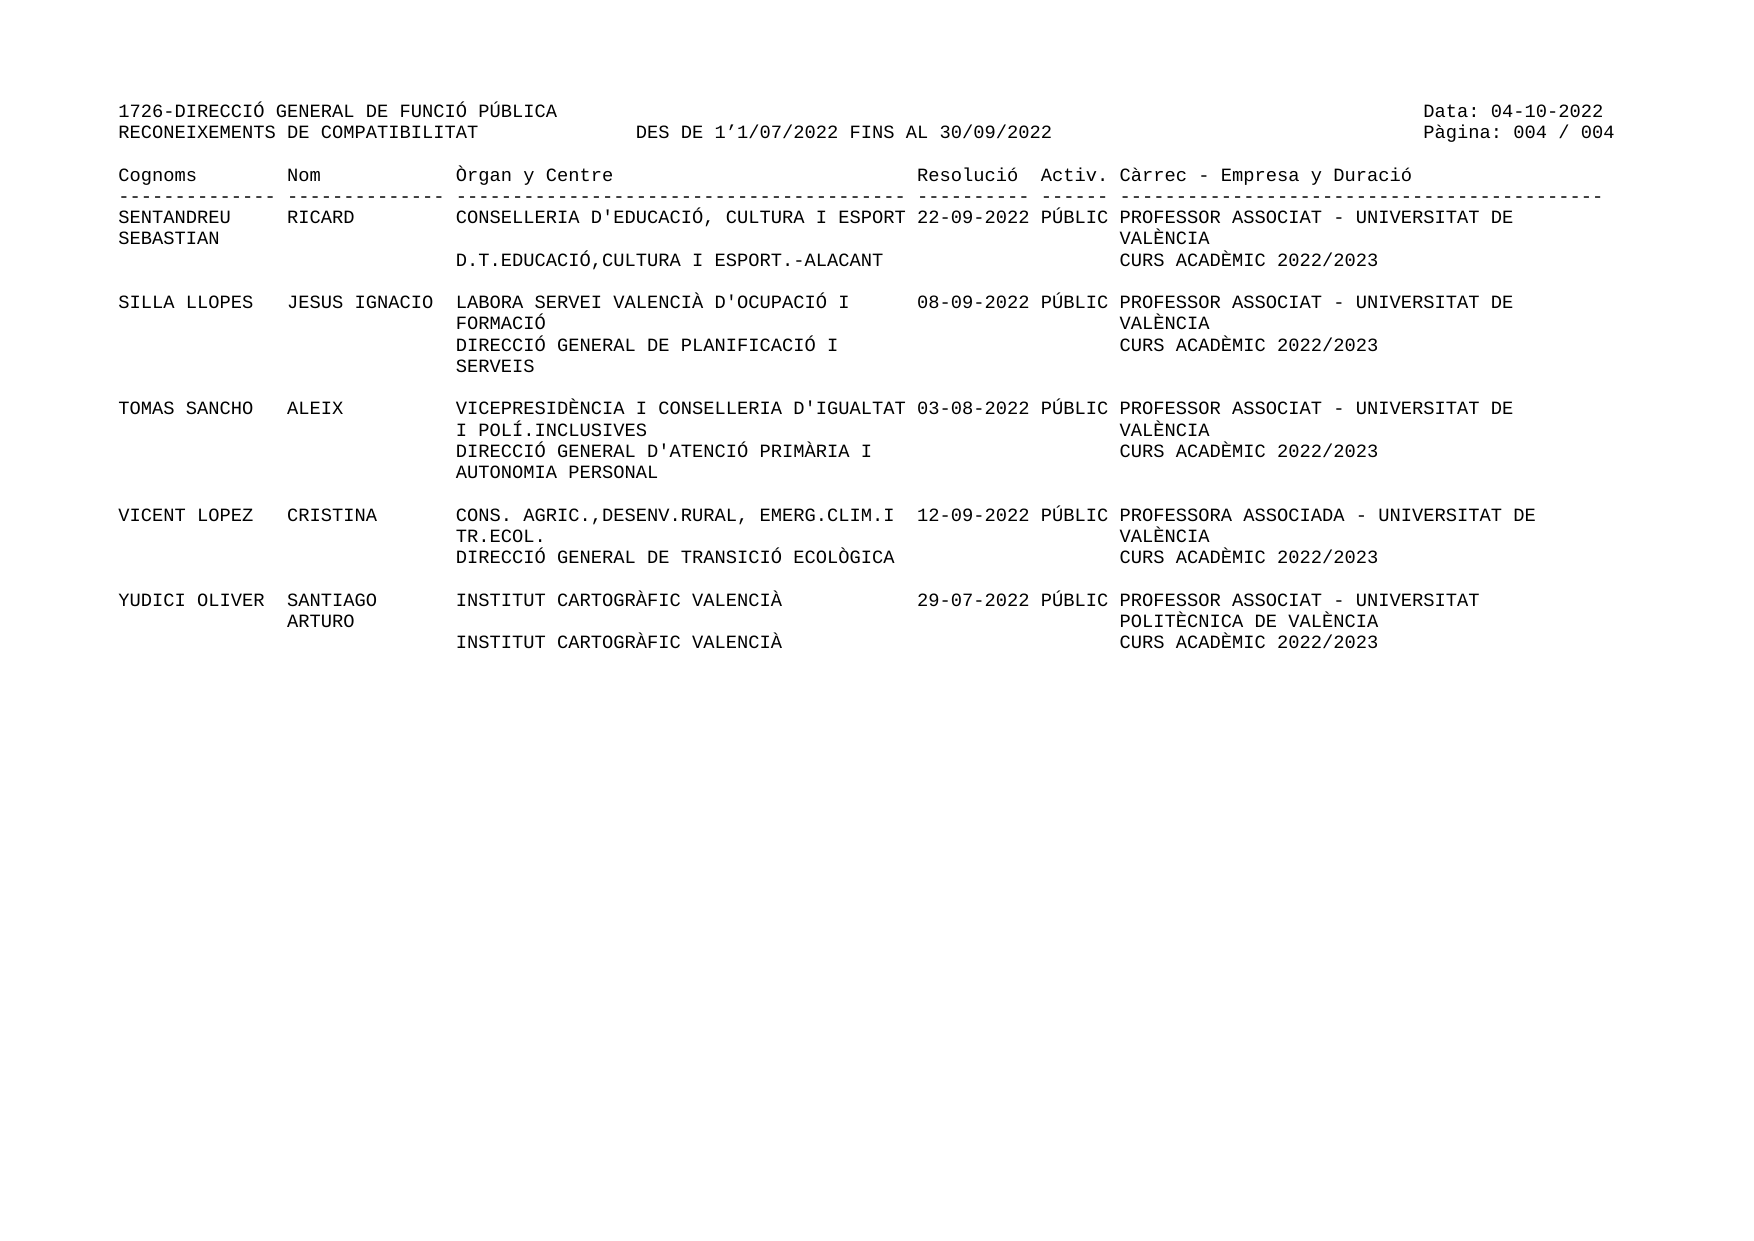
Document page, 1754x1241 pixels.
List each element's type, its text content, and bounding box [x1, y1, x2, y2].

text 1726-DIRECCIÓ GENERAL DE FUNCIÓ PÚBLICA Data: 04-10-2022 RECONEIXEMENTS DE COMPATIBILITAT DES DE 1’1/07/2022 FINS AL 30/09/2022 Pàgina: 004 / 004 Cognoms Nom Òrgan y Centre Resolució Activ. Càrrec - Empresa y Duració -------------- -------------- ---------------------------------------- ---------- ------ ------------------------------------------- SENTANDREU RICARD CONSELLERIA D'EDUCACIÓ, CULTURA I ESPORT 22-09-2022 PÚBLIC PROFESSOR ASSOCIAT - UNIVERSITAT DE SEBASTIAN VALÈNCIA D.T.EDUCACIÓ,CULTURA I ESPORT.-ALACANT CURS ACADÈMIC 2022/2023 SILLA LLOPES JESUS IGNACIO LABORA SERVEI VALENCIÀ D'OCUPACIÓ I 08-09-2022 PÚBLIC PROFESSOR ASSOCIAT - UNIVERSITAT DE FORMACIÓ VALÈNCIA DIRECCIÓ GENERAL DE PLANIFICACIÓ I CURS ACADÈMIC 2022/2023 SERVEIS TOMAS SANCHO ALEIX VICEPRESIDÈNCIA I CONSELLERIA D'IGUALTAT 03-08-2022 PÚBLIC PROFESSOR ASSOCIAT - UNIVERSITAT DE I POLÍ.INCLUSIVES VALÈNCIA DIRECCIÓ GENERAL D'ATENCIÓ PRIMÀRIA I CURS ACADÈMIC 2022/2023 AUTONOMIA PERSONAL VICENT LOPEZ CRISTINA CONS. AGRIC.,DESENV.RURAL, EMERG.CLIM.I 12-09-2022 PÚBLIC PROFESSORA ASSOCIADA - UNIVERSITAT DE TR.ECOL. VALÈNCIA DIRECCIÓ GENERAL DE TRANSICIÓ ECOLÒGICA CURS ACADÈMIC 2022/2023 YUDICI OLIVER SANTIAGO INSTITUT CARTOGRÀFIC VALENCIÀ 29-07-2022 PÚBLIC PROFESSOR ASSOCIAT - UNIVERSITAT ARTURO POLITÈCNICA DE VALÈNCIA INSTITUT CARTOGRÀFIC VALENCIÀ CURS ACADÈMIC 2022/2023 [118, 59, 1636, 675]
